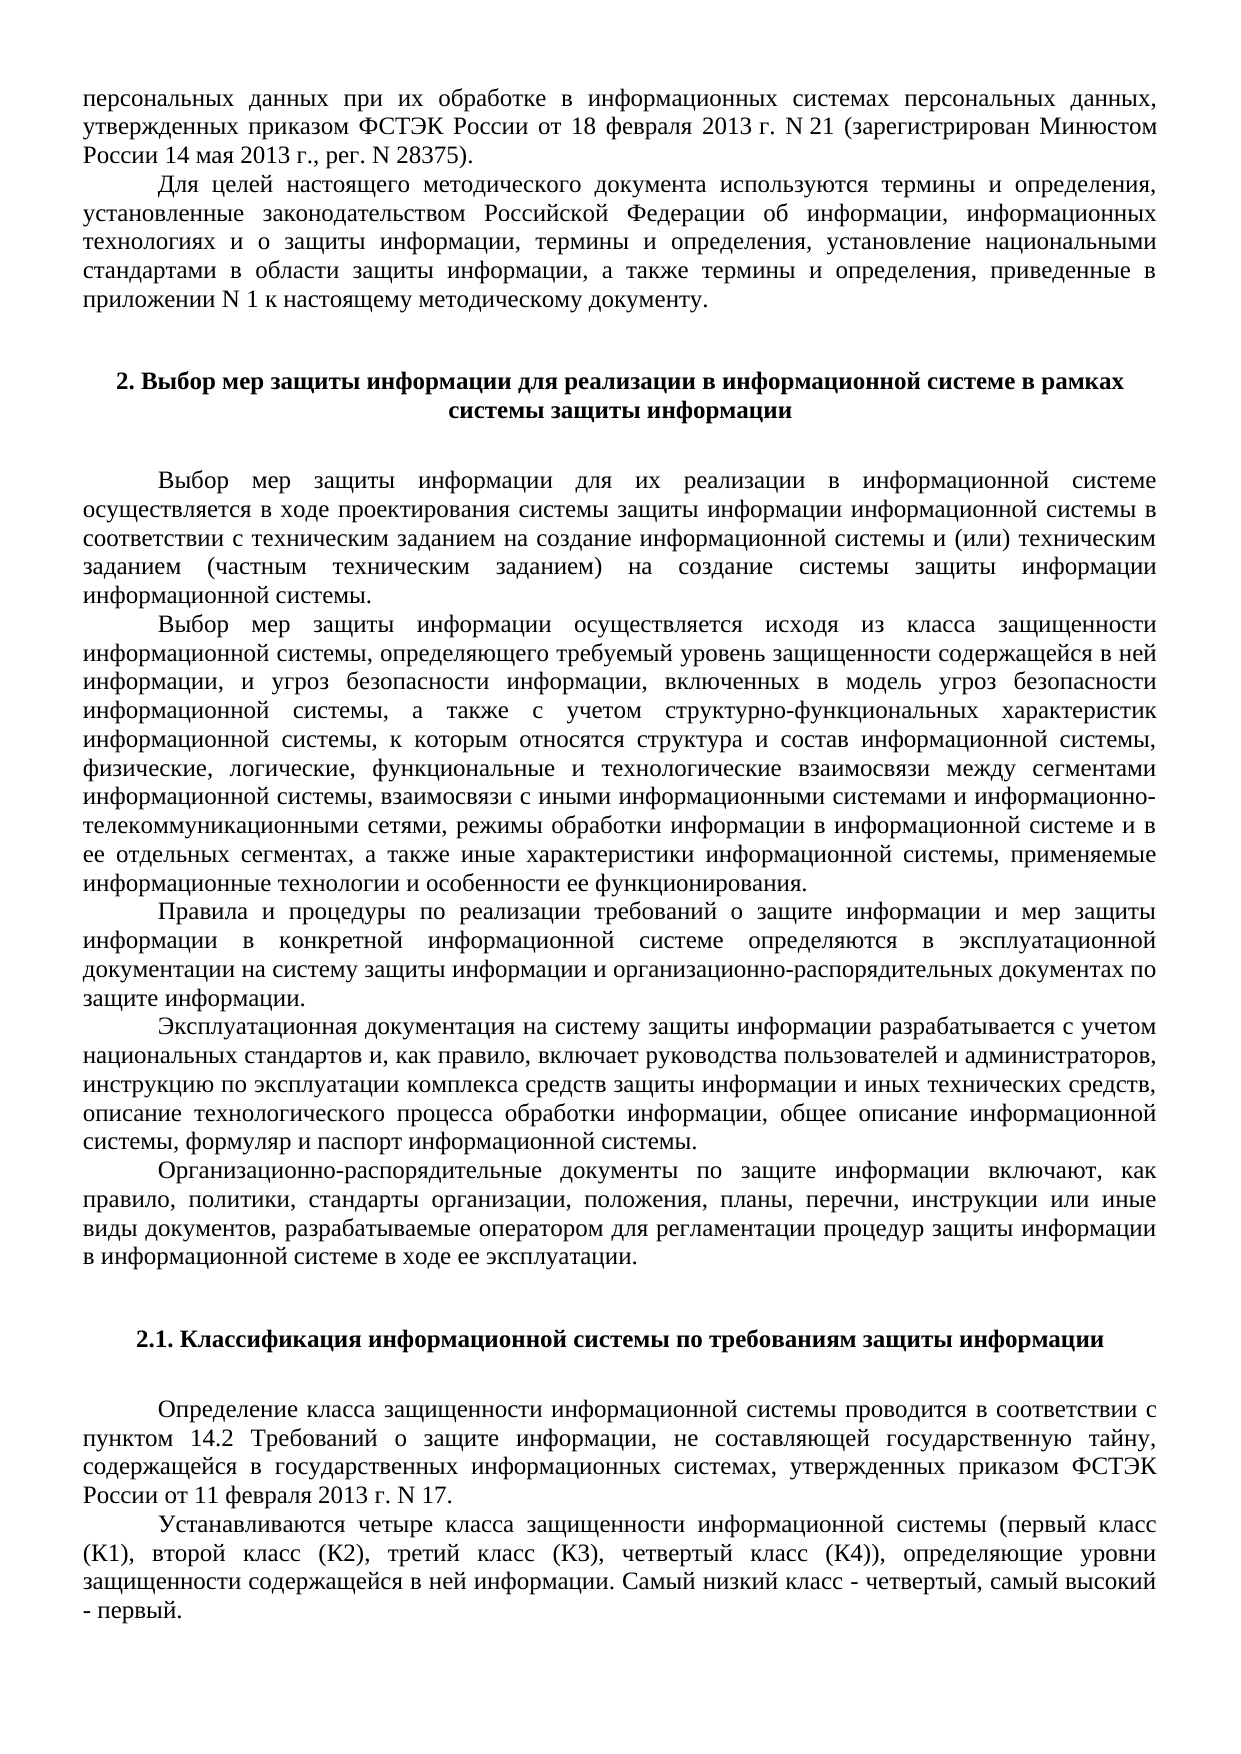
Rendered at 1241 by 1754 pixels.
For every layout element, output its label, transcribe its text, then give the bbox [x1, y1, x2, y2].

text Определение класса защищенности информационной системы проводится в соответствии с пунктом 14.2 Требований о защите информации, не составляющей государственную тайну, содержащейся в государственных информационных системах, утвержденных приказом ФСТЭК России от 11 февраля 2013 г. N 17. [83, 1394, 1157, 1509]
text Организационно-распорядительные документы по защите информации включают, как правило, политики, стандарты организации, положения, планы, перечни, инструкции или иные виды документов, разрабатываемые оператором для регламентации процедур защиты информации в информационной системе в ходе ее эксплуатации. [83, 1155, 1157, 1270]
text Правила и процедуры по реализации требований о защите информации и мер защиты информации в конкретной информационной системе определяются в эксплуатационной документации на систему защиты информации и организационно-распорядительных документах по защите информации. [83, 896, 1157, 1011]
text персональных данных при их обработке в информационных системах персональных данных, утвержденных приказом ФСТЭК России от 18 февраля 2013 г. N 21 (зарегистрирован Минюстом России 14 мая 2013 г., рег. N 28375). [83, 83, 1157, 169]
text Устанавливаются четыре класса защищенности информационной системы (первый класс (К1), второй класс (К2), третий класс (К3), четвертый класс (К4)), определяющие уровни защищенности содержащейся в ней информации. Самый низкий класс - четвертый, самый высокий - первый. [83, 1509, 1157, 1624]
text Для целей настоящего методического документа используются термины и определения, установленные законодательством Российской Федерации об информации, информационных технологиях и о защиты информации, термины и определения, установление национальными стандартами в области защиты информации, а также термины и определения, приведенные в приложении N 1 к настоящему методическому документу. [83, 169, 1157, 313]
subtitle 2.1. Классификация информационной системы по требованиям защиты информации [83, 1324, 1157, 1353]
subtitle 2. Выбор мер защиты информации для реализации в информационной системе в рамках системы защиты информации [83, 366, 1157, 424]
text Выбор мер защиты информации для их реализации в информационной системе осуществляется в ходе проектирования системы защиты информации информационной системы в соответствии с техническим заданием на создание информационной системы и (или) техническим заданием (частным техническим заданием) на создание системы защиты информации информационной системы. [83, 465, 1157, 609]
text Выбор мер защиты информации осуществляется исходя из класса защищенности информационной системы, определяющего требуемый уровень защищенности содержащейся в ней информации, и угроз безопасности информации, включенных в модель угроз безопасности информационной системы, а также с учетом структурно-функциональных характеристик информационной системы, к которым относятся структура и состав информационной системы, физические, логические, функциональные и технологические взаимосвязи между сегментами информационной системы, взаимосвязи с иными информационными системами и информационно-телекоммуникационными сетями, режимы обработки информации в информационной системе и в ее отдельных сегментах, а также иные характеристики информационной системы, применяемые информационные технологии и особенности ее функционирования. [83, 609, 1157, 896]
text Эксплуатационная документация на систему защиты информации разрабатывается с учетом национальных стандартов и, как правило, включает руководства пользователей и администраторов, инструкцию по эксплуатации комплекса средств защиты информации и иных технических средств, описание технологического процесса обработки информации, общее описание информационной системы, формуляр и паспорт информационной системы. [83, 1011, 1157, 1155]
